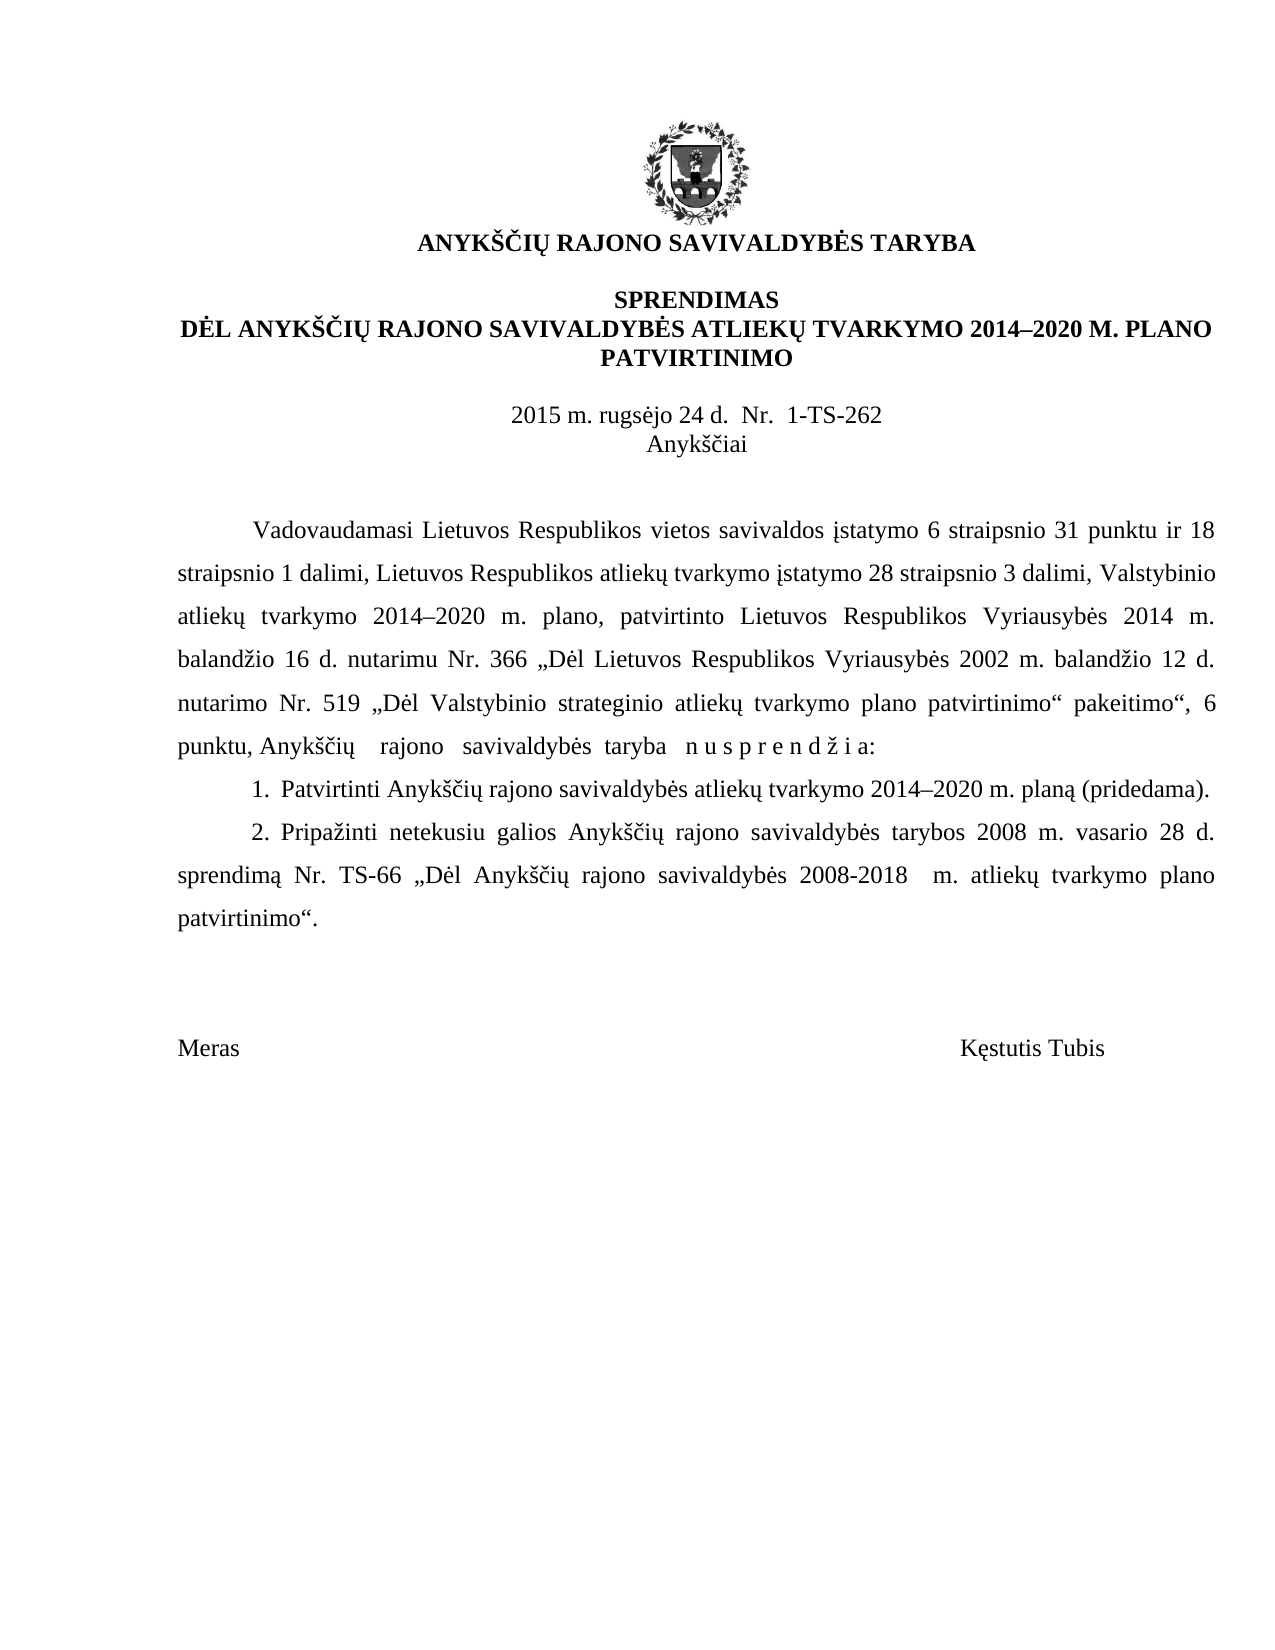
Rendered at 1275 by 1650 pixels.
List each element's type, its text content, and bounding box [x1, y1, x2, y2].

text 1. Patvirtinti Anykščių rajono savivaldybės atliekų tvarkymo 2014–2020 m. planą (pridedama). [177, 774, 1216, 803]
text Anykščiai [177, 429, 1216, 458]
text DĖL ANYKŠČIŲ RAJONO SAVIVALDYBĖS ATLIEKŲ TVARKYMO 2014–2020 M. PLANO PATVIRTINIMO [177, 314, 1216, 371]
text 2. Pripažinti netekusiu galios Anykščių rajono savivaldybės tarybos 2008 m. vasario 28 d. sprendimą Nr. TS-66 „Dėl Anykščių rajono savivaldybės 2008-2018 m. atliekų tvarkymo plano patvirtinimo“. [177, 817, 1216, 932]
text SPRENDIMAS [177, 285, 1216, 314]
text 2015 m. rugsėjo 24 d. Nr. 1-TS-262 [177, 400, 1216, 429]
text Vadovaudamasi Lietuvos Respublikos vietos savivaldos įstatymo 6 straipsnio 31 punktu ir 18 straipsnio 1 dalimi, Lietuvos Respublikos atliekų tvarkymo įstatymo 28 straipsnio 3 dalimi, Valstybinio atliekų tvarkymo 2014–2020 m. plano, patvirtinto Lietuvos Respublikos Vyriausybės 2014 m. balandžio 16 d. nutarimu Nr. 366 „Dėl Lietuvos Respublikos Vyriausybės 2002 m. balandžio 12 d. nutarimo Nr. 519 „Dėl Valstybinio strateginio atliekų tvarkymo plano patvirtinimo“ pakeitimo“, 6 punktu, Anykščių rajono savivaldybės taryba n u s p r e n d ž i a: [177, 515, 1216, 759]
text ANYKŠČIŲ RAJONO SAVIVALDYBĖS TARYBA [177, 228, 1216, 256]
text Meras Kęstutis Tubis [177, 1033, 1216, 1061]
